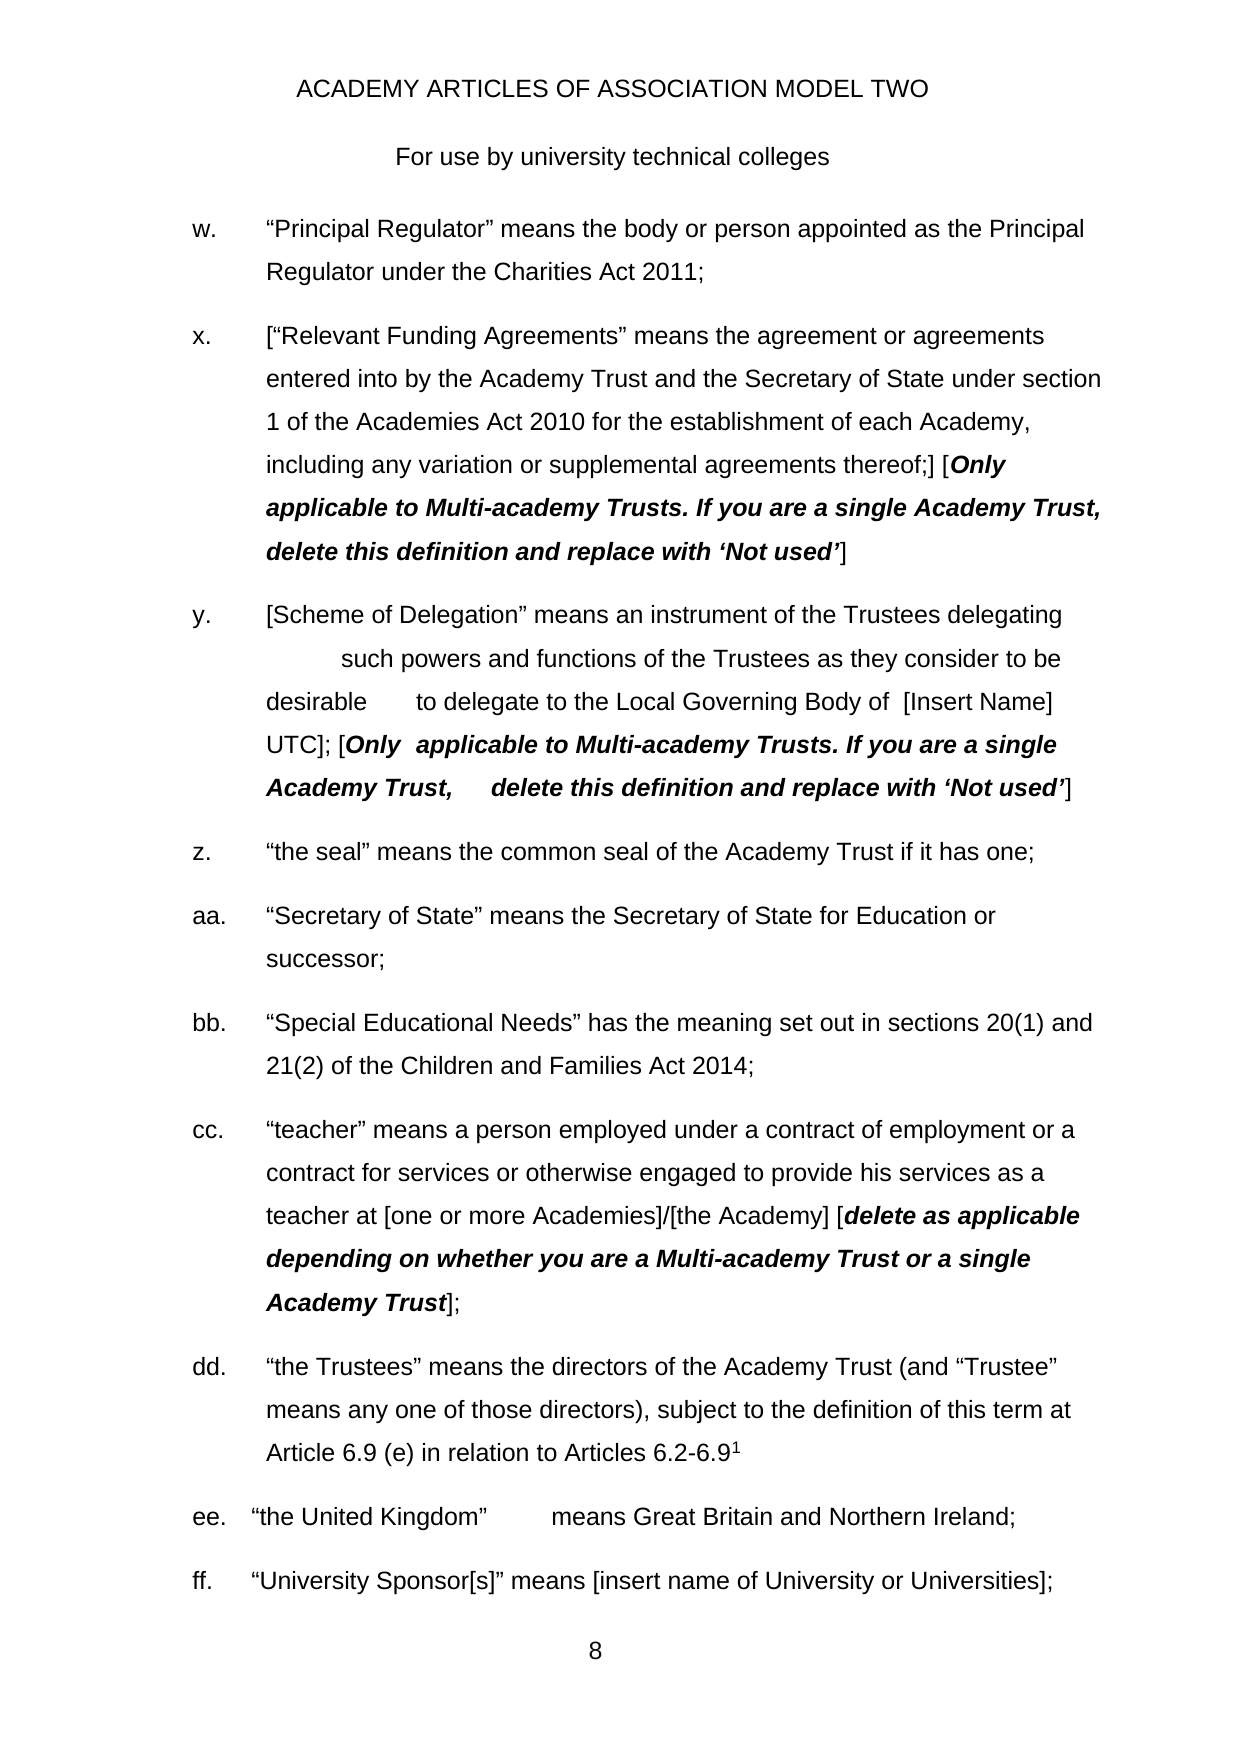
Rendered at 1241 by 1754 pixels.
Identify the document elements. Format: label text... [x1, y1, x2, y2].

list “teacher” means a person employed under a contract of employment or a contract for services or otherwise engaged to provide his services as a teacher at [one or more Academies]/[the Academy] [delete as applicable depending on whether you are a Multi-academy Trust or a single Academy Trust]; [192, 1115, 1107, 1316]
list “the United Kingdom” means Great Britain and Northern Ireland; [192, 1502, 1107, 1531]
list “University Sponsor[s]” means [insert name of University or Universities]; [192, 1566, 1107, 1594]
list “the seal” means the common seal of the Academy Trust if it has one; [192, 837, 1107, 866]
list “Secretary of State” means the Secretary of State for Education or successor; [192, 901, 1107, 973]
list [Scheme of Delegation” means an instrument of the Trustees delegating such powers and functions of the Trustees as they consider to be desirable to delegate to the Local Governing Body of [Insert Name] UTC]; [Only applicable to Multi-academy Trusts. If you are a single Academy Trust, delete this definition and replace with ‘Not used’] [192, 601, 1107, 802]
list “the Trustees” means the directors of the Academy Trust (and “Trustee” means any one of those directors), subject to the definition of this term at Article 6.9 (e) in relation to Articles 6.2-6.91 [192, 1352, 1107, 1467]
list [“Relevant Funding Agreements” means the agreement or agreements entered into by the Academy Trust and the Secretary of State under section 1 of the Academies Act 2010 for the establishment of each Academy, including any variation or supplemental agreements thereof;] [Only applicable to Multi-academy Trusts. If you are a single Academy Trust, delete this definition and replace with ‘Not used’] [192, 321, 1107, 565]
list “Special Educational Needs” has the meaning set out in sections 20(1) and 21(2) of the Children and Families Act 2014; [192, 1008, 1107, 1080]
list “Principal Regulator” means the body or person appointed as the Principal Regulator under the Charities Act 2011; [192, 214, 1107, 286]
